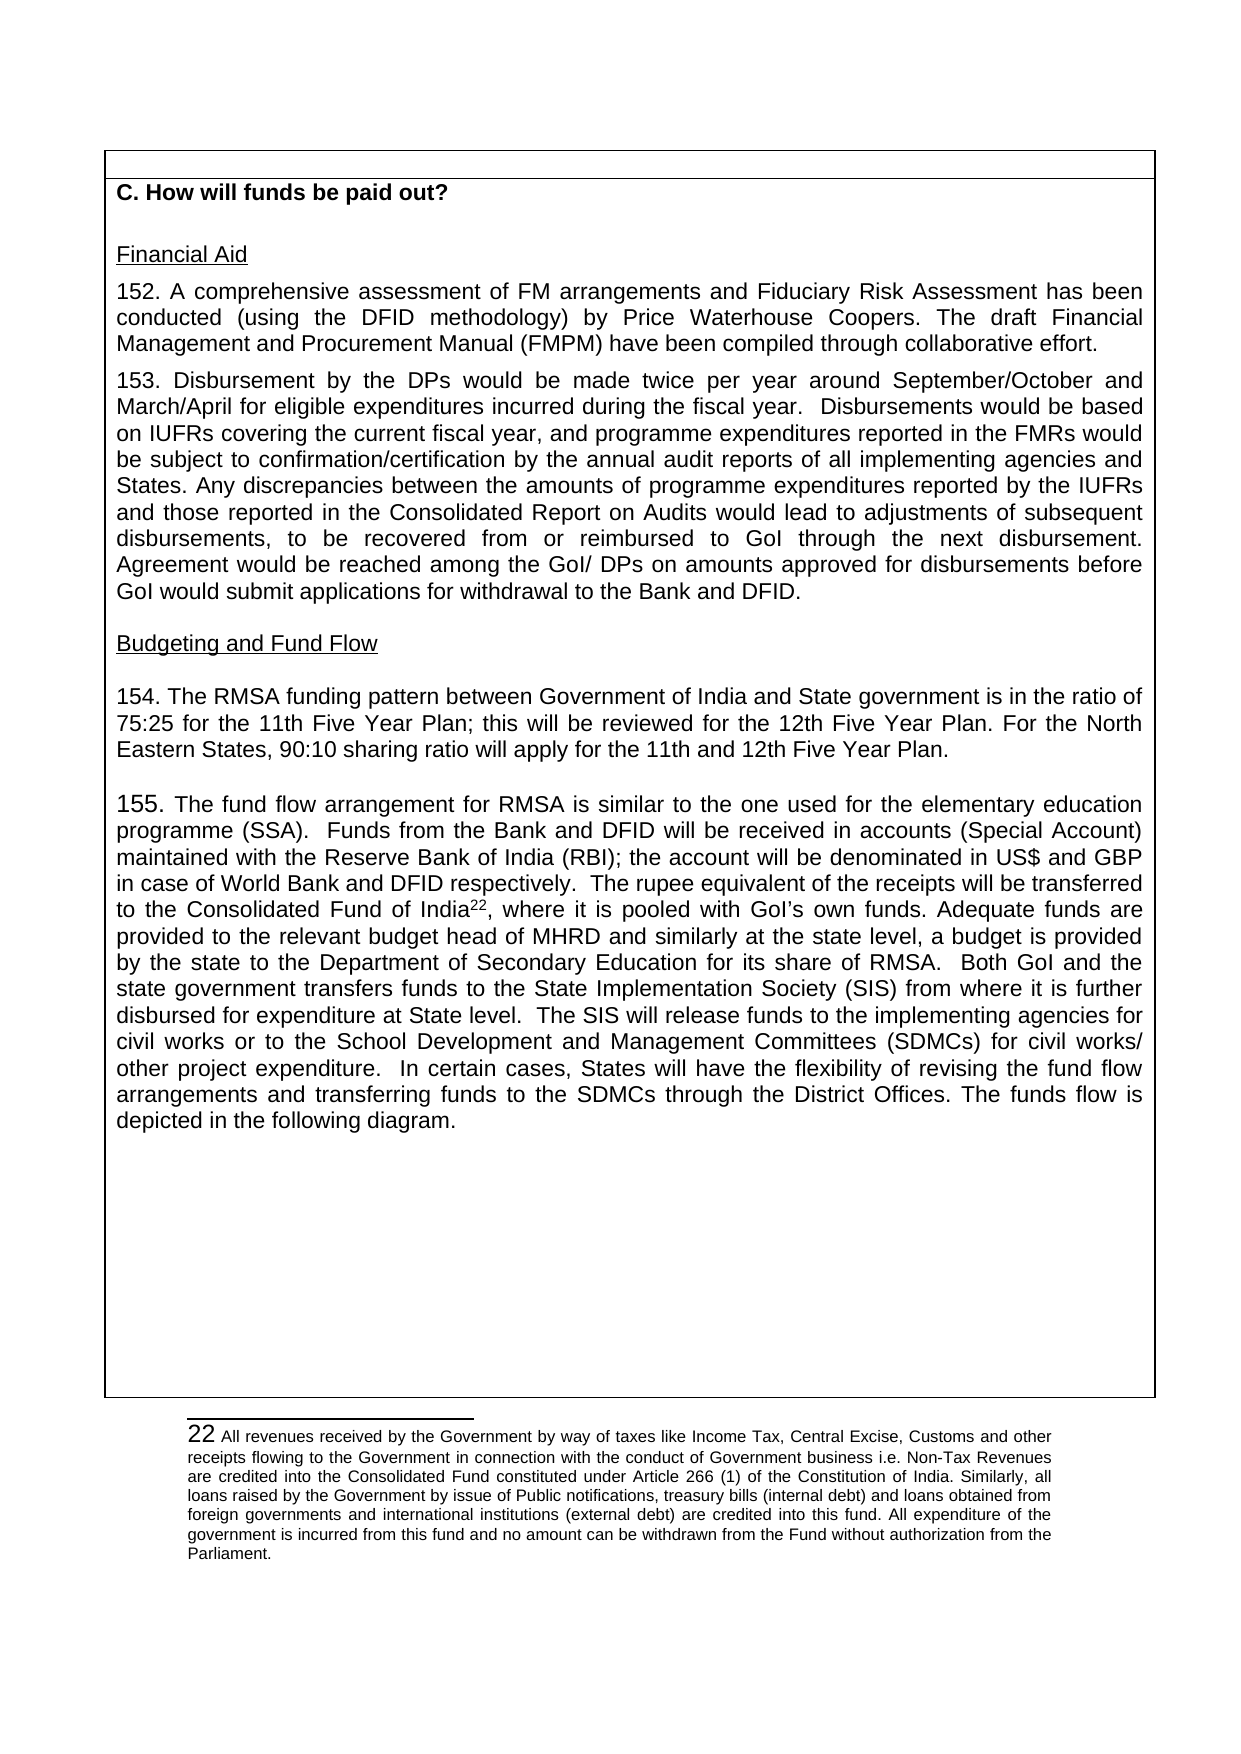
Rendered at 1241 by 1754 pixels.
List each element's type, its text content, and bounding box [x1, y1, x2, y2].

table_cell [106, 151, 1154, 177]
table_cell C. How will funds be paid out? Financial Aid 152. A comprehensive assessment of FM arrangements and Fiduciary Risk Assessment has been conducted (using the DFID methodology) by Price Waterhouse Coopers. The draft Financial Management and Procurement Manual (FMPM) have been compiled through collaborative effort. 153. Disbursement by the DPs would be made twice per year around September/October and March/April for eligible expenditures incurred during the fiscal year. Disbursements would be based on IUFRs covering the current fiscal year, and programme expenditures reported in the FMRs would be subject to confirmation/certification by the annual audit reports of all implementing agencies and States. Any discrepancies between the amounts of programme expenditures reported by the IUFRs and those reported in the Consolidated Report on Audits would lead to adjustments of subsequent disbursements, to be recovered from or reimbursed to GoI through the next disbursement. Agreement would be reached among the GoI/ DPs on amounts approved for disbursements before GoI would submit applications for withdrawal to the Bank and DFID. Budgeting and Fund Flow 154. The RMSA funding pattern between Government of India and State government is in the ratio of 75:25 for the 11th Five Year Plan; this will be reviewed for the 12th Five Year Plan. For the North Eastern States, 90:10 sharing ratio will apply for the 11th and 12th Five Year Plan. 155. The fund flow arrangement for RMSA is similar to the one used for the elementary education programme (SSA). Funds from the Bank and DFID will be received in accounts (Special Account) maintained with the Reserve Bank of India (RBI); the account will be denominated in US$ and GBP in case of World Bank and DFID respectively. The rupee equivalent of the receipts will be transferred to the Consolidated Fund of India, where it is pooled with GoI’s own funds. Adequate funds are provided to the relevant budget head of MHRD and similarly at the state level, a budget is provided by the state to the Department of Secondary Education for its share of RMSA. Both GoI and the state government transfers funds to the State Implementation Society (SIS) from where it is further disbursed for expenditure at State level. The SIS will release funds to the implementing agencies for civil works or to the School Development and Management Committees (SDMCs) for civil works/ other project expenditure. In certain cases, States will have the flexibility of revising the fund flow arrangements and transferring funds to the SDMCs through the District Offices. The funds flow is depicted in the following diagram. [106, 179, 1154, 1397]
